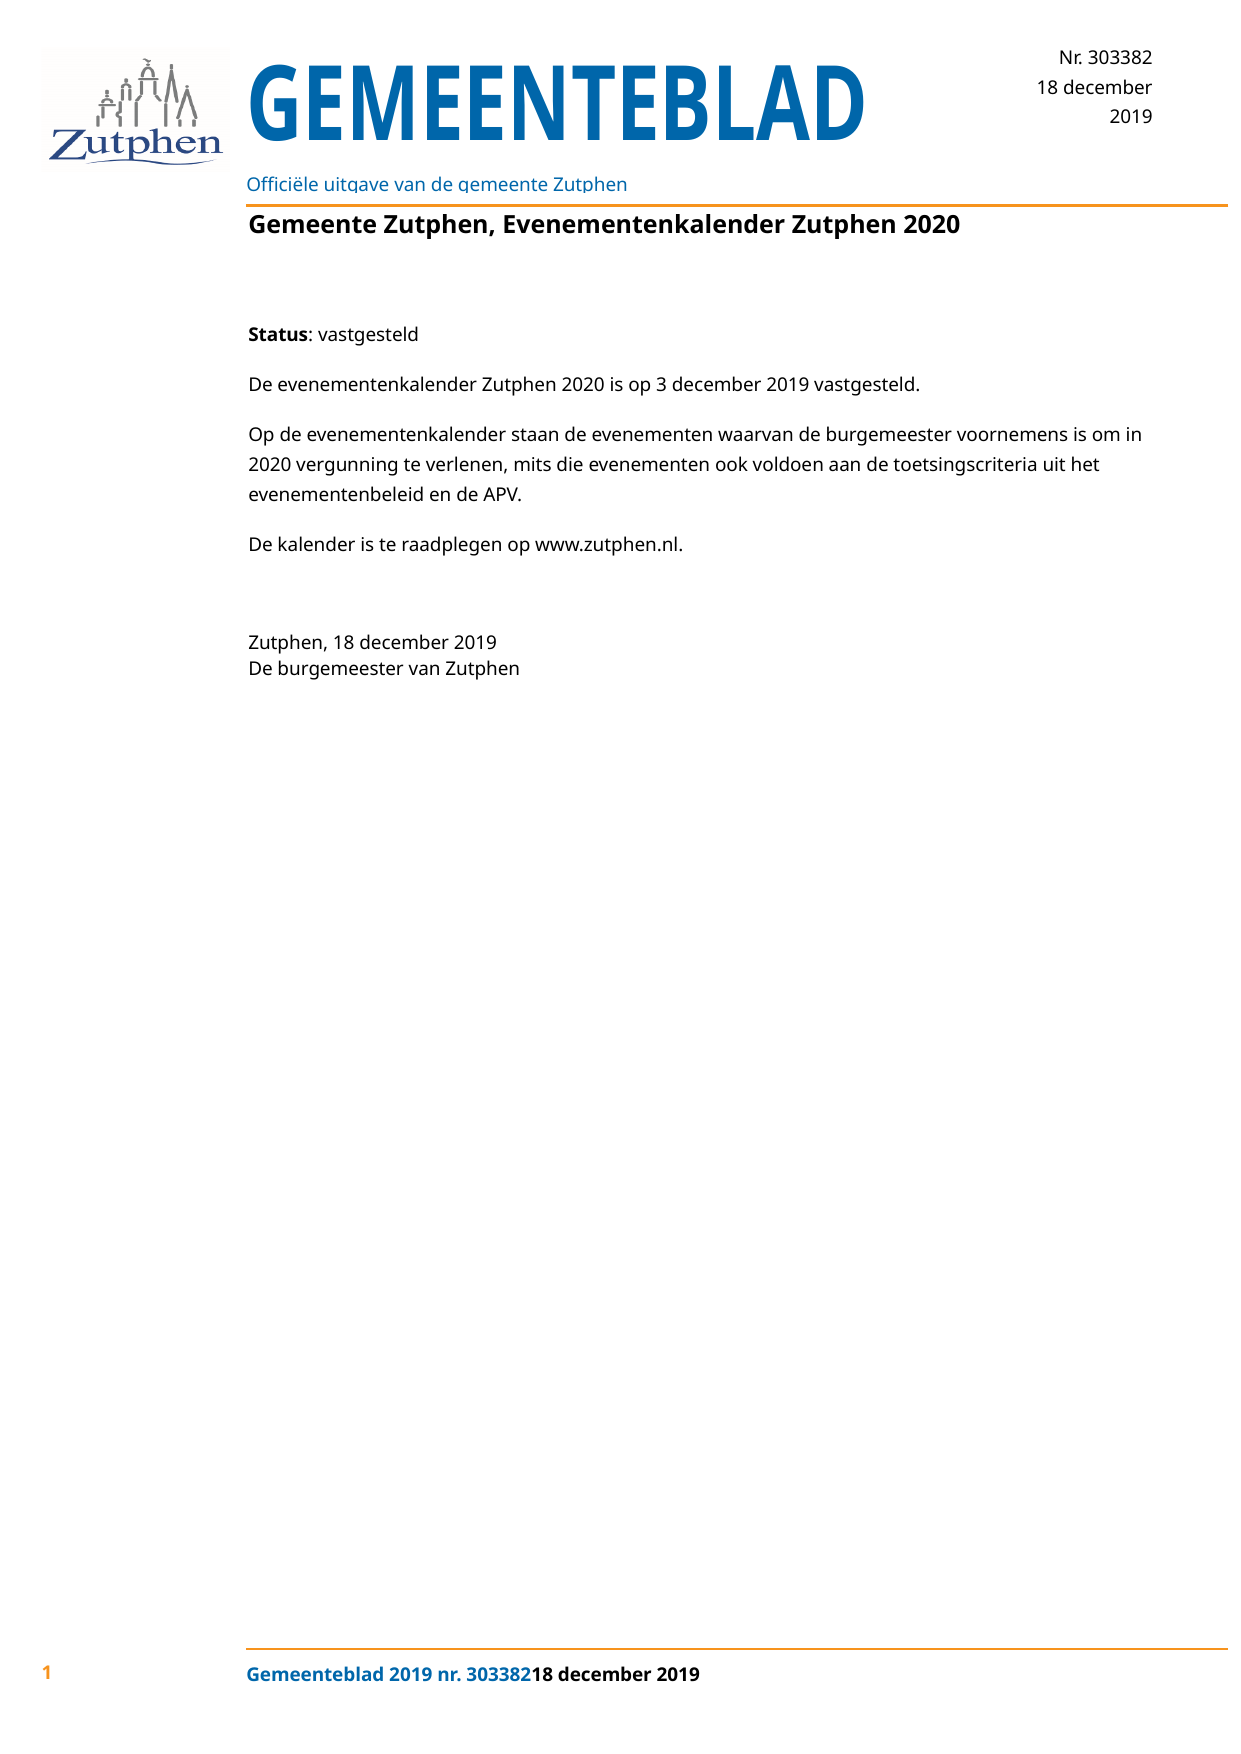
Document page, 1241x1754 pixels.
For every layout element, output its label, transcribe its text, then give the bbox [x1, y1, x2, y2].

text Gemeente Zutphen, Evenementenkalender Zutphen 2020 [248, 207, 1152, 241]
text Status: vastgesteld [248, 321, 1152, 346]
text De burgemeester van Zutphen [248, 655, 1152, 681]
text De kalender is te raadplegen op www.zutphen.nl. [248, 531, 1152, 557]
text De evenementenkalender Zutphen 2020 is op 3 december 2019 vastgesteld. [248, 371, 1152, 397]
picture [41, 47, 231, 172]
text Zutphen, 18 december 2019 [248, 629, 1152, 655]
text Op de evenementenkalender staan de evenementen waarvan de burgemeester voornemens is om in 2020 vergunning te verlenen, mits die evenementen ook voldoen aan de toetsingscriteria uit het evenementenbeleid en de APV. [248, 422, 1152, 506]
